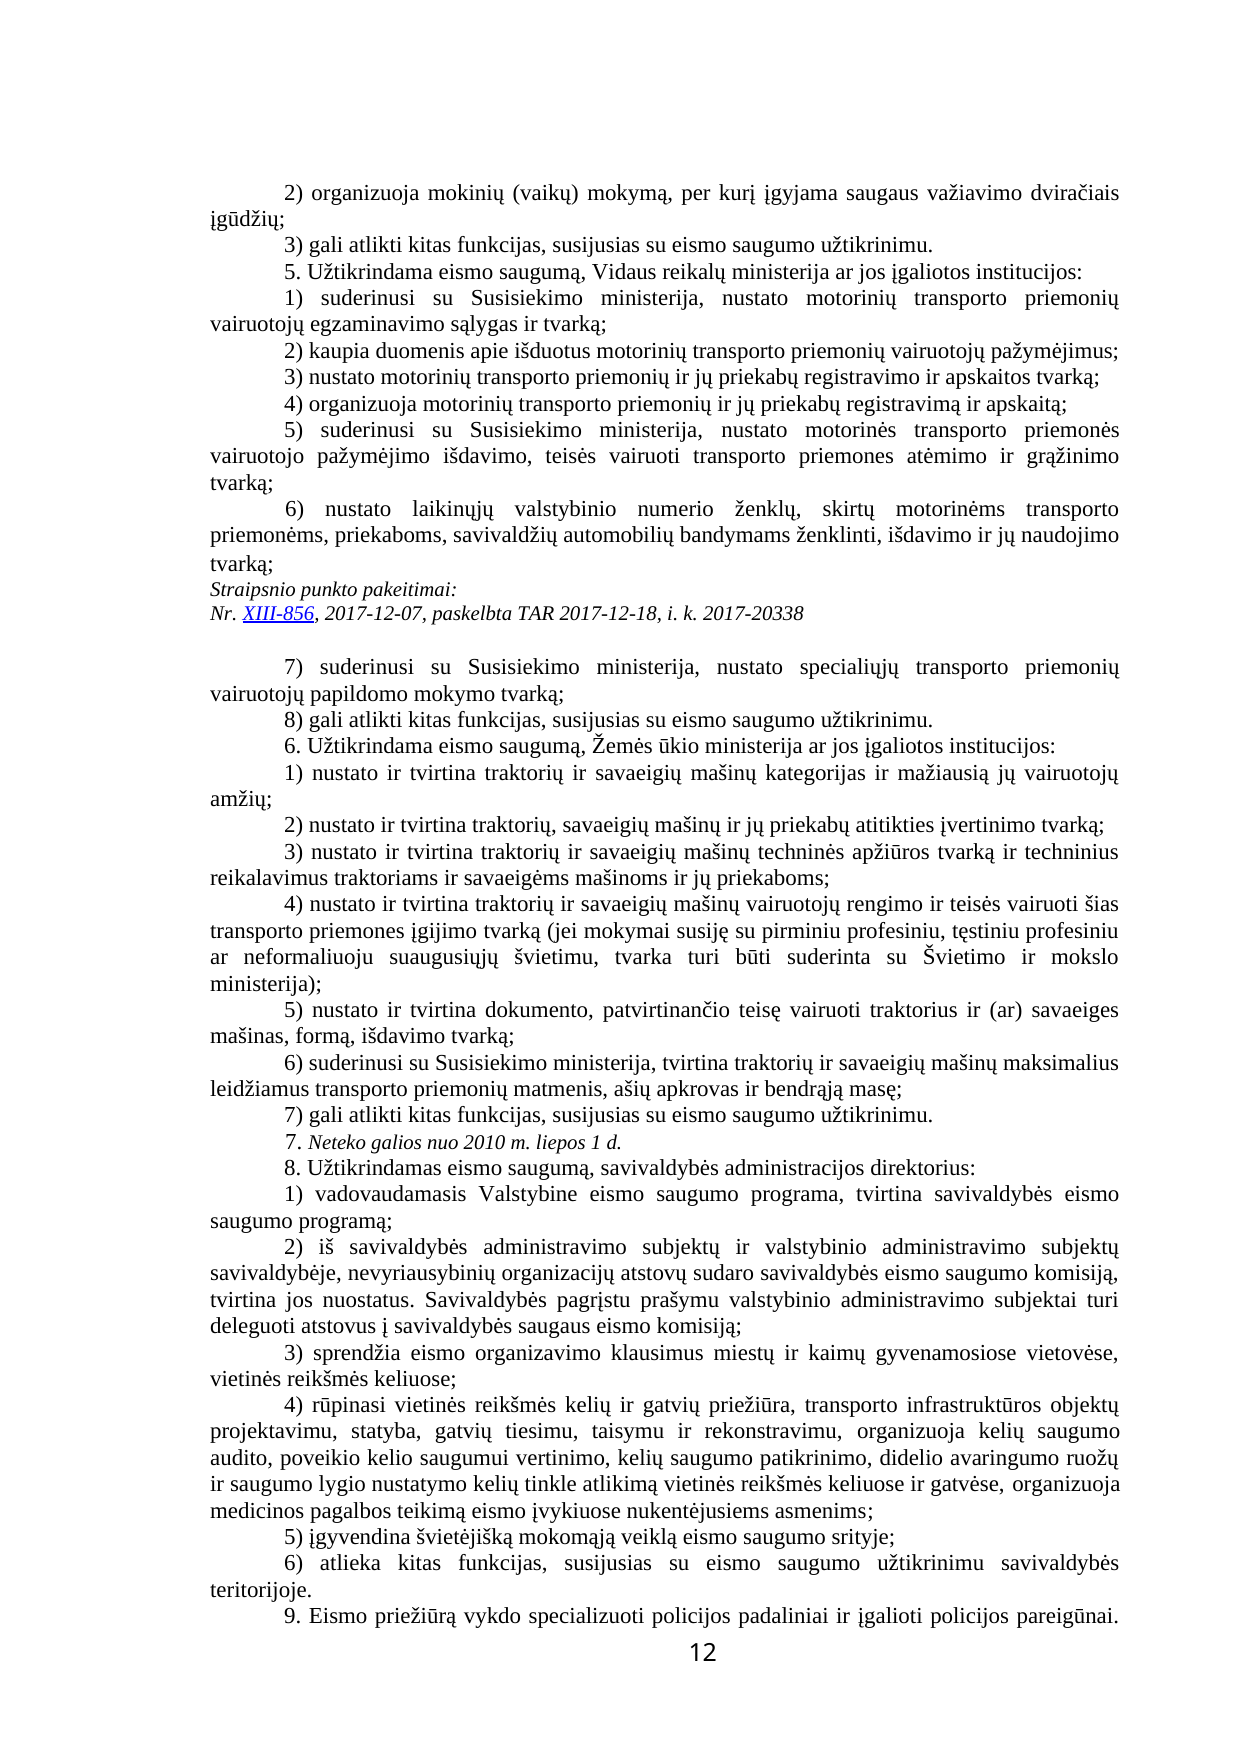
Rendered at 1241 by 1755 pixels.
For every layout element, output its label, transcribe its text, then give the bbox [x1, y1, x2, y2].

text 2) iš savivaldybės administravimo subjektų ir valstybinio administravimo subjektų savivaldybėje, nevyriausybinių organizacijų atstovų sudaro savivaldybės eismo saugumo komisiją, tvirtina jos nuostatus. Savivaldybės pagrįstu prašymu valstybinio administravimo subjektai turi deleguoti atstovus į savivaldybės saugaus eismo komisiją; [210, 1233, 1120, 1338]
text 2) nustato ir tvirtina traktorių, savaeigių mašinų ir jų priekabų atitikties įvertinimo tvarką; [210, 811, 1120, 838]
text 9. Eismo priežiūrą vykdo specializuoti policijos padaliniai ir įgalioti policijos pareigūnai. [210, 1602, 1120, 1628]
text Straipsnio punkto pakeitimai: [210, 576, 1120, 601]
text 3) nustato motorinių transporto priemonių ir jų priekabų registravimo ir apskaitos tvarką; [210, 363, 1120, 389]
text 3) sprendžia eismo organizavimo klausimus miestų ir kaimų gyvenamosiose vietovėse, vietinės reikšmės keliuose; [210, 1338, 1120, 1391]
text 8. Užtikrindamas eismo saugumą, savivaldybės administracijos direktorius: [210, 1154, 1120, 1180]
text 2) organizuoja mokinių (vaikų) mokymą, per kurį įgyjama saugaus važiavimo dviračiais įgūdžių; [210, 179, 1120, 231]
text 5. Užtikrindama eismo saugumą, Vidaus reikalų ministerija ar jos įgaliotos institucijos: [210, 258, 1120, 284]
text 1) nustato ir tvirtina traktorių ir savaeigių mašinų kategorijas ir mažiausią jų vairuotojų amžių; [210, 759, 1120, 811]
text 3) gali atlikti kitas funkcijas, susijusias su eismo saugumo užtikrinimu. [210, 231, 1120, 258]
text 4) rūpinasi vietinės reikšmės kelių ir gatvių priežiūra, transporto infrastruktūros objektų projektavimu, statyba, gatvių tiesimu, taisymu ir rekonstravimu, organizuoja kelių saugumo audito, poveikio kelio saugumui vertinimo, kelių saugumo patikrinimo, didelio avaringumo ruožų ir saugumo lygio nustatymo kelių tinkle atlikimą vietinės reikšmės keliuose ir gatvėse, organizuoja medicinos pagalbos teikimą eismo įvykiuose nukentėjusiems asmenims; [210, 1391, 1120, 1523]
text 4) nustato ir tvirtina traktorių ir savaeigių mašinų vairuotojų rengimo ir teisės vairuoti šias transporto priemones įgijimo tvarką (jei mokymai susiję su pirminiu profesiniu, tęstiniu profesiniu ar neformaliuoju suaugusiųjų švietimu, tvarka turi būti suderinta su Švietimo ir mokslo ministerija); [210, 891, 1120, 996]
text 5) suderinusi su Susisiekimo ministerija, nustato motorinės transporto priemonės vairuotojo pažymėjimo išdavimo, teisės vairuoti transporto priemones atėmimo ir grąžinimo tvarką; [210, 416, 1120, 495]
text 3) nustato ir tvirtina traktorių ir savaeigių mašinų techninės apžiūros tvarką ir techninius reikalavimus traktoriams ir savaeigėms mašinoms ir jų priekaboms; [210, 838, 1120, 891]
text 7. Neteko galios nuo 2010 m. liepos 1 d. [210, 1128, 1120, 1154]
text 5) įgyvendina švietėjišką mokomąją veiklą eismo saugumo srityje; [210, 1523, 1120, 1549]
text 4) organizuoja motorinių transporto priemonių ir jų priekabų registravimą ir apskaitą; [210, 389, 1120, 416]
text 7) suderinusi su Susisiekimo ministerija, nustato specialiųjų transporto priemonių vairuotojų papildomo mokymo tvarką; [210, 653, 1120, 706]
text 2) kaupia duomenis apie išduotus motorinių transporto priemonių vairuotojų pažymėjimus; [210, 337, 1120, 363]
text 6. Užtikrindama eismo saugumą, Žemės ūkio ministerija ar jos įgaliotos institucijos: [210, 732, 1120, 759]
text 6) suderinusi su Susisiekimo ministerija, tvirtina traktorių ir savaeigių mašinų maksimalius leidžiamus transporto priemonių matmenis, ašių apkrovas ir bendrąją masę; [210, 1049, 1120, 1101]
text 8) gali atlikti kitas funkcijas, susijusias su eismo saugumo užtikrinimu. [210, 706, 1120, 732]
text 7) gali atlikti kitas funkcijas, susijusias su eismo saugumo užtikrinimu. [210, 1101, 1120, 1128]
text 1) suderinusi su Susisiekimo ministerija, nustato motorinių transporto priemonių vairuotojų egzaminavimo sąlygas ir tvarką; [210, 284, 1120, 337]
text Nr. XIII-856, 2017-12-07, paskelbta TAR 2017-12-18, i. k. 2017-20338 [210, 601, 1120, 624]
text 5) nustato ir tvirtina dokumento, patvirtinančio teisę vairuoti traktorius ir (ar) savaeiges mašinas, formą, išdavimo tvarką; [210, 996, 1120, 1049]
text 6) atlieka kitas funkcijas, susijusias su eismo saugumo užtikrinimu savivaldybės teritorijoje. [210, 1549, 1120, 1602]
text 6) nustato laikinųjų valstybinio numerio ženklų, skirtų motorinėms transporto priemonėms, priekaboms, savivaldžių automobilių bandymams ženklinti, išdavimo ir jų naudojimo tvarką; [210, 495, 1120, 576]
text 1) vadovaudamasis Valstybine eismo saugumo programa, tvirtina savivaldybės eismo saugumo programą; [210, 1180, 1120, 1233]
